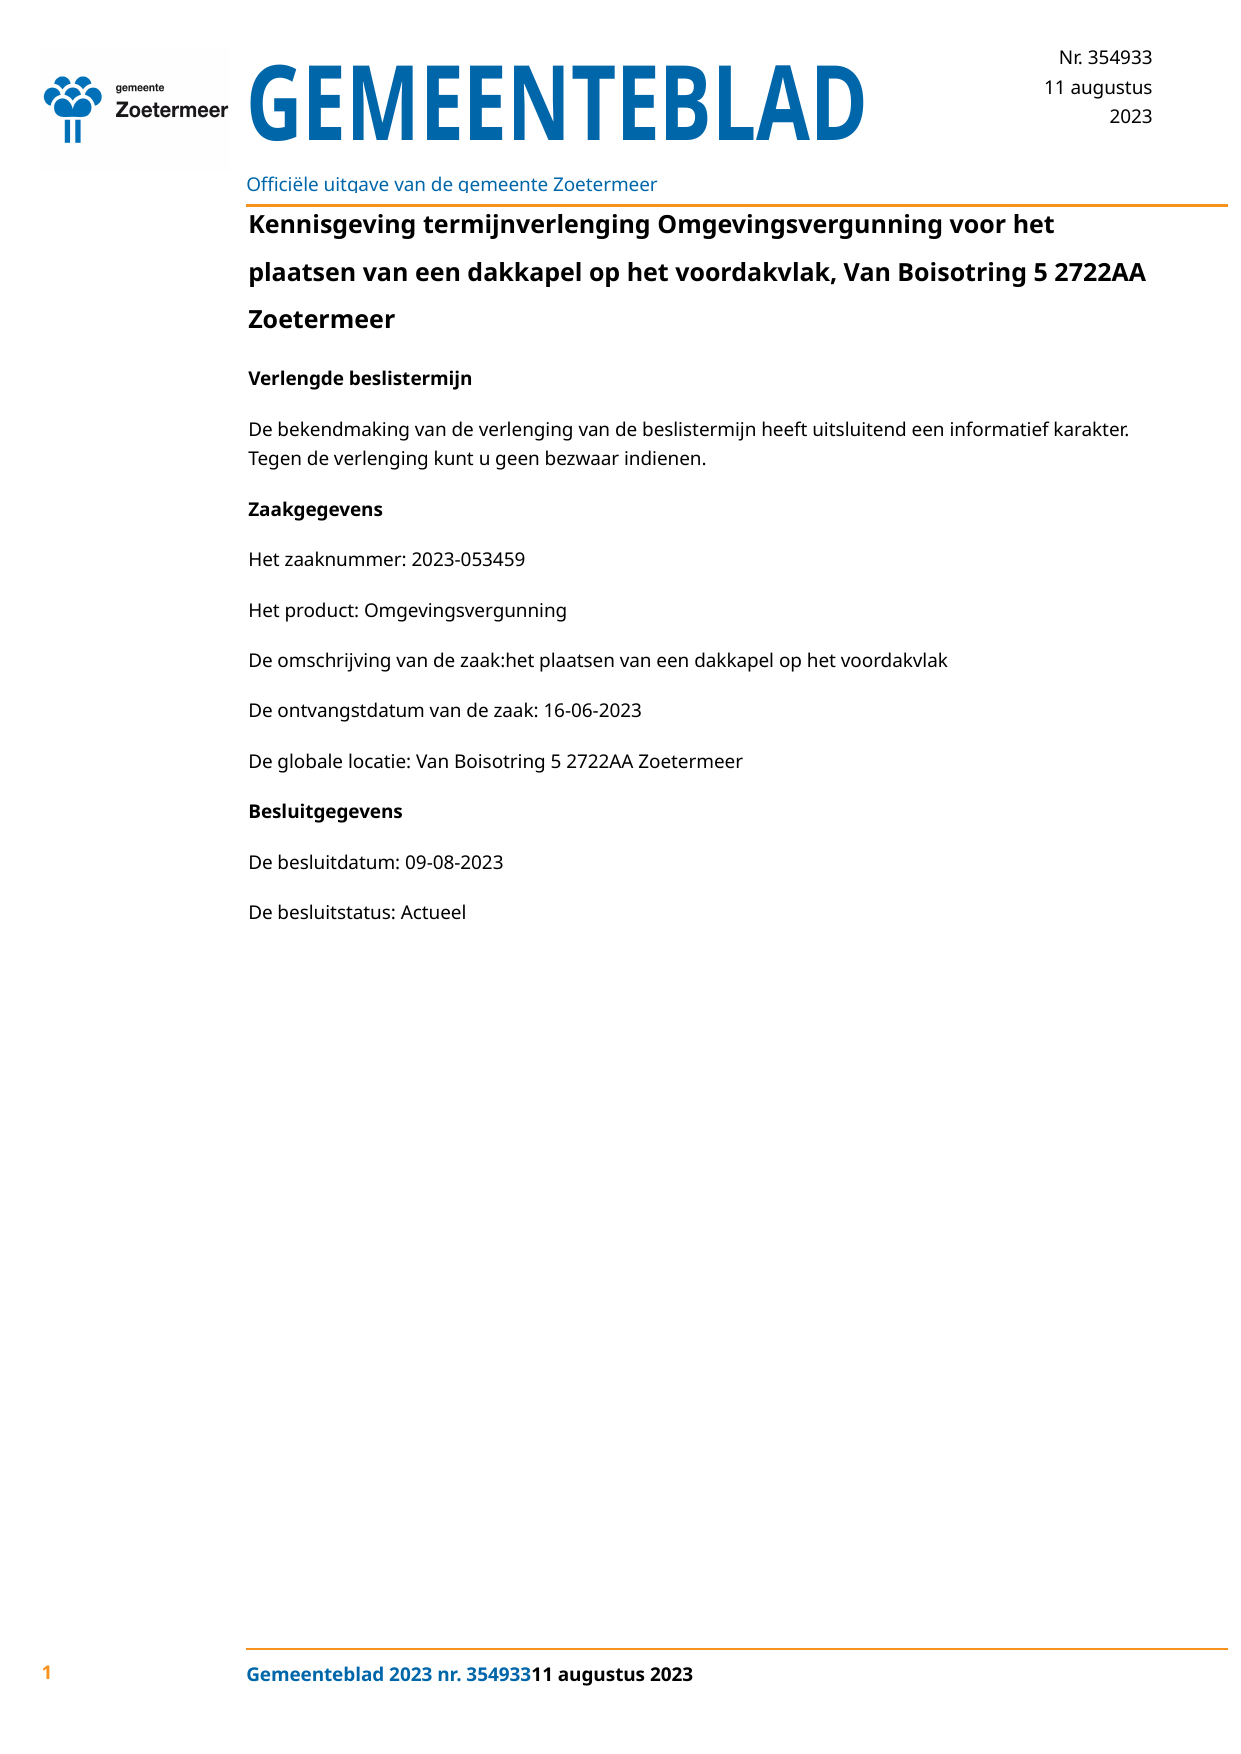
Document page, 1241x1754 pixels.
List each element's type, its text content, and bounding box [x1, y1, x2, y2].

text De besluitstatus: Actueel [248, 899, 1152, 925]
text De bekendmaking van de verlenging van de beslistermijn heeft uitsluitend een informatief karakter. Tegen de verlenging kunt u geen bezwaar indienen. [248, 416, 1152, 471]
text Het product: Omgevingsvergunning [248, 597, 1152, 622]
text Verlengde beslistermijn [248, 366, 1152, 391]
text Het zaaknummer: 2023-053459 [248, 546, 1152, 572]
text De ontvangstdatum van de zaak: 16-06-2023 [248, 698, 1152, 723]
text De globale locatie: Van Boisotring 5 2722AA Zoetermeer [248, 748, 1152, 774]
text De omschrijving van de zaak:het plaatsen van een dakkapel op het voordakvlak [248, 647, 1152, 673]
text De besluitdatum: 09-08-2023 [248, 849, 1152, 874]
text Kennisgeving termijnverlenging Omgevingsvergunning voor het plaatsen van een dakkapel op het voordakvlak, Van Boisotring 5 2722AA Zoetermeer [248, 207, 1152, 336]
text Zaakgegevens [248, 496, 1152, 522]
picture [41, 47, 231, 172]
text Besluitgegevens [248, 798, 1152, 824]
